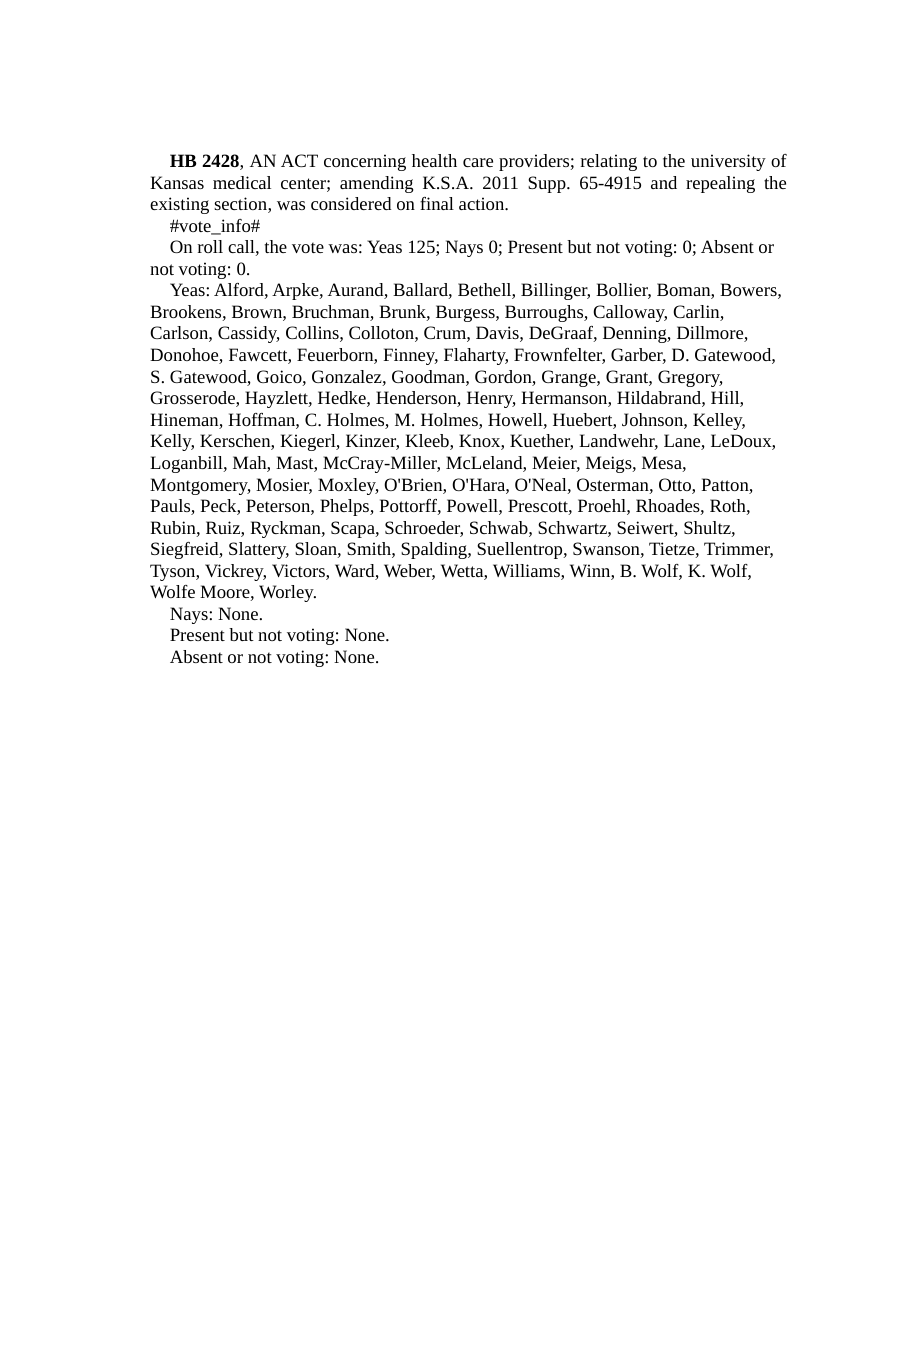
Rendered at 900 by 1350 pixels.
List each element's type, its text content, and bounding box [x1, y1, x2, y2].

text Yeas: Alford, Arpke, Aurand, Ballard, Bethell, Billinger, Bollier, Boman, Bowers, Brookens, Brown, Bruchman, Brunk, Burgess, Burroughs, Calloway, Carlin, Carlson, Cassidy, Collins, Colloton, Crum, Davis, DeGraaf, Denning, Dillmore, Donohoe, Fawcett, Feuerborn, Finney, Flaharty, Frownfelter, Garber, D. Gatewood, S. Gatewood, Goico, Gonzalez, Goodman, Gordon, Grange, Grant, Gregory, Grosserode, Hayzlett, Hedke, Henderson, Henry, Hermanson, Hildabrand, Hill, Hineman, Hoffman, C. Holmes, M. Holmes, Howell, Huebert, Johnson, Kelley, Kelly, Kerschen, Kiegerl, Kinzer, Kleeb, Knox, Kuether, Landwehr, Lane, LeDoux, Loganbill, Mah, Mast, McCray-Miller, McLeland, Meier, Meigs, Mesa, Montgomery, Mosier, Moxley, O'Brien, O'Hara, O'Neal, Osterman, Otto, Patton, Pauls, Peck, Peterson, Phelps, Pottorff, Powell, Prescott, Proehl, Rhoades, Roth, Rubin, Ruiz, Ryckman, Scapa, Schroeder, Schwab, Schwartz, Seiwert, Shultz, Siegfreid, Slattery, Sloan, Smith, Spalding, Suellentrop, Swanson, Tietze, Trimmer, Tyson, Vickrey, Victors, Ward, Weber, Wetta, Williams, Winn, B. Wolf, K. Wolf, Wolfe Moore, Worley. [150, 279, 787, 603]
text Nays: None. [150, 603, 787, 624]
text On roll call, the vote was: Yeas 125; Nays 0; Present but not voting: 0; Absent or not voting: 0. [150, 236, 787, 279]
text Present but not voting: None. [150, 624, 787, 646]
text Absent or not voting: None. [150, 646, 787, 667]
text HB 2428, AN ACT concerning health care providers; relating to the university of Kansas medical center; amending K.S.A. 2011 Supp. 65-4915 and repealing the existing section, was considered on final action. [150, 150, 787, 215]
text #vote_info# [150, 215, 787, 236]
